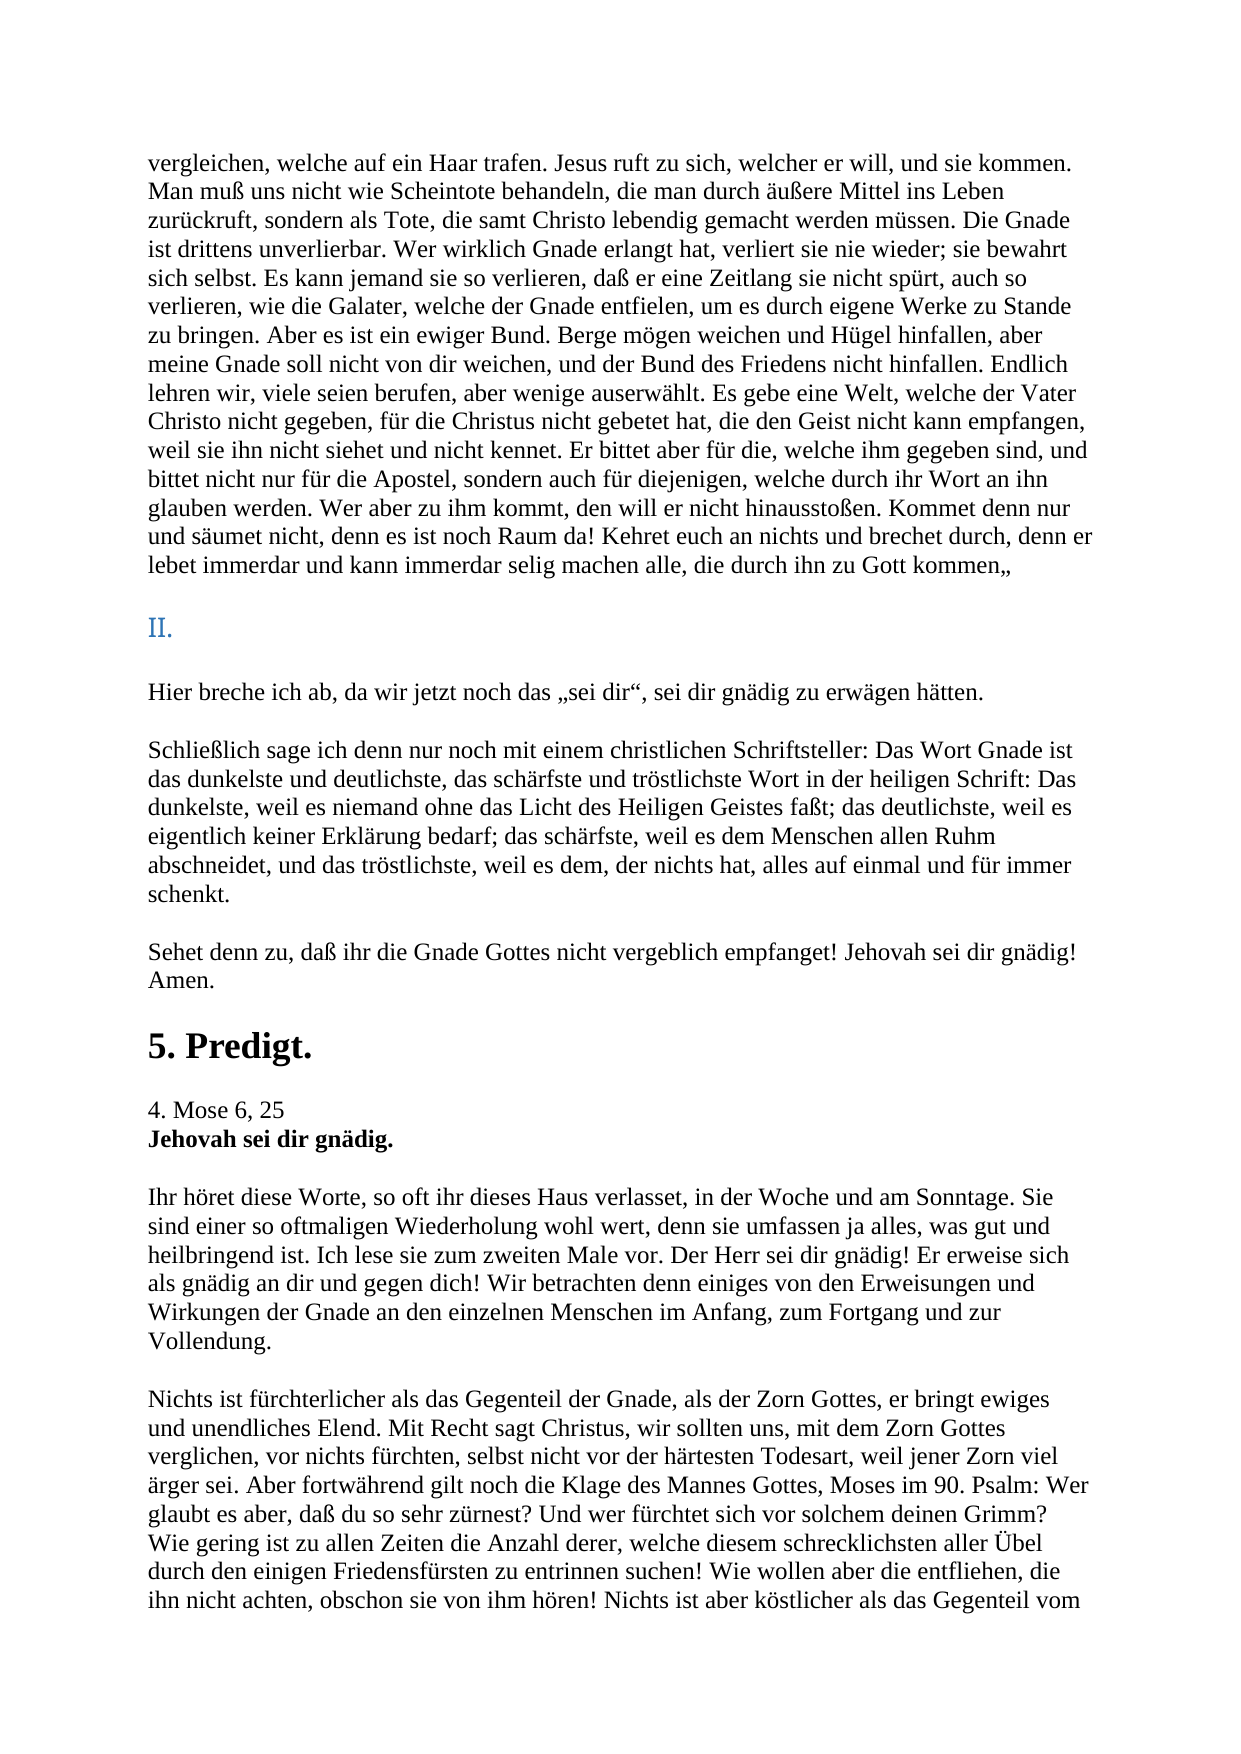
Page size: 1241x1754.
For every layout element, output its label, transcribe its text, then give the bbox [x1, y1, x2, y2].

text 4. Mose 6, 25 Jehovah sei dir gnädig. [148, 1096, 1093, 1153]
text Nichts ist fürchterlicher als das Gegenteil der Gnade, als der Zorn Gottes, er bringt ewiges und unendliches Elend. Mit Recht sagt Christus, wir sollten uns, mit dem Zorn Gottes verglichen, vor nichts fürchten, selbst nicht vor der härtesten Todesart, weil jener Zorn viel ärger sei. Aber fortwährend gilt noch die Klage des Mannes Gottes, Moses im 90. Psalm: Wer glaubt es aber, daß du so sehr zürnest? Und wer fürchtet sich vor solchem deinen Grimm? Wie gering ist zu allen Zeiten die Anzahl derer, welche diesem schrecklichsten aller Übel durch den einigen Friedensfürsten zu entrinnen suchen! Wie wollen aber die entfliehen, die ihn nicht achten, obschon sie von ihm hören! Nichts ist aber köstlicher als das Gegenteil vom [148, 1384, 1093, 1614]
text Ihr höret diese Worte, so oft ihr dieses Haus verlasset, in der Woche und am Sonntage. Sie sind einer so oftmaligen Wiederholung wohl wert, denn sie umfassen ja alles, was gut und heilbringend ist. Ich lese sie zum zweiten Male vor. Der Herr sei dir gnädig! Er erweise sich als gnädig an dir und gegen dich! Wir betrachten denn einiges von den Erweisungen und Wirkungen der Gnade an den einzelnen Menschen im Anfang, zum Fortgang und zur Vollendung. [148, 1182, 1093, 1355]
text vergleichen, welche auf ein Haar trafen. Jesus ruft zu sich, welcher er will, und sie kommen. Man muß uns nicht wie Scheintote behandeln, die man durch äußere Mittel ins Leben zurückruft, sondern als Tote, die samt Christo lebendig gemacht werden müssen. Die Gnade ist drittens unverlierbar. Wer wirklich Gnade erlangt hat, verliert sie nie wieder; sie bewahrt sich selbst. Es kann jemand sie so verlieren, daß er eine Zeitlang sie nicht spürt, auch so verlieren, wie die Galater, welche der Gnade entfielen, um es durch eigene Werke zu Stande zu bringen. Aber es ist ein ewiger Bund. Berge mögen weichen und Hügel hinfallen, aber meine Gnade soll nicht von dir weichen, und der Bund des Friedens nicht hinfallen. Endlich lehren wir, viele seien berufen, aber wenige auserwählt. Es gebe eine Welt, welche der Vater Christo nicht gegeben, für die Christus nicht gebetet hat, die den Geist nicht kann empfangen, weil sie ihn nicht siehet und nicht kennet. Er bittet aber für die, welche ihm gegeben sind, und bittet nicht nur für die Apostel, sondern auch für diejenigen, welche durch ihr Wort an ihn glauben werden. Wer aber zu ihm kommt, den will er nicht hinausstoßen. Kommet denn nur und säumet nicht, denn es ist noch Raum da! Kehret euch an nichts und brechet durch, denn er lebet immerdar und kann immerdar selig machen alle, die durch ihn zu Gott kommen„ [148, 148, 1093, 579]
subtitle 5. Predigt. [148, 1023, 1093, 1066]
text Sehet denn zu, daß ihr die Gnade Gottes nicht vergeblich empfanget! Jehovah sei dir gnädig! Amen. [148, 937, 1093, 994]
text Schließlich sage ich denn nur noch mit einem christlichen Schriftsteller: Das Wort Gnade ist das dunkelste und deutlichste, das schärfste und tröstlichste Wort in der heiligen Schrift: Das dunkelste, weil es niemand ohne das Licht des Heiligen Geistes faßt; das deutlichste, weil es eigentlich keiner Erklärung bedarf; das schärfste, weil es dem Menschen allen Ruhm abschneidet, und das tröstlichste, weil es dem, der nichts hat, alles auf einmal und für immer schenkt. [148, 735, 1093, 907]
text Hier breche ich ab, da wir jetzt noch das „sei dir“, sei dir gnädig zu erwägen hätten. [148, 677, 1093, 706]
subtitle II. [148, 608, 1093, 645]
